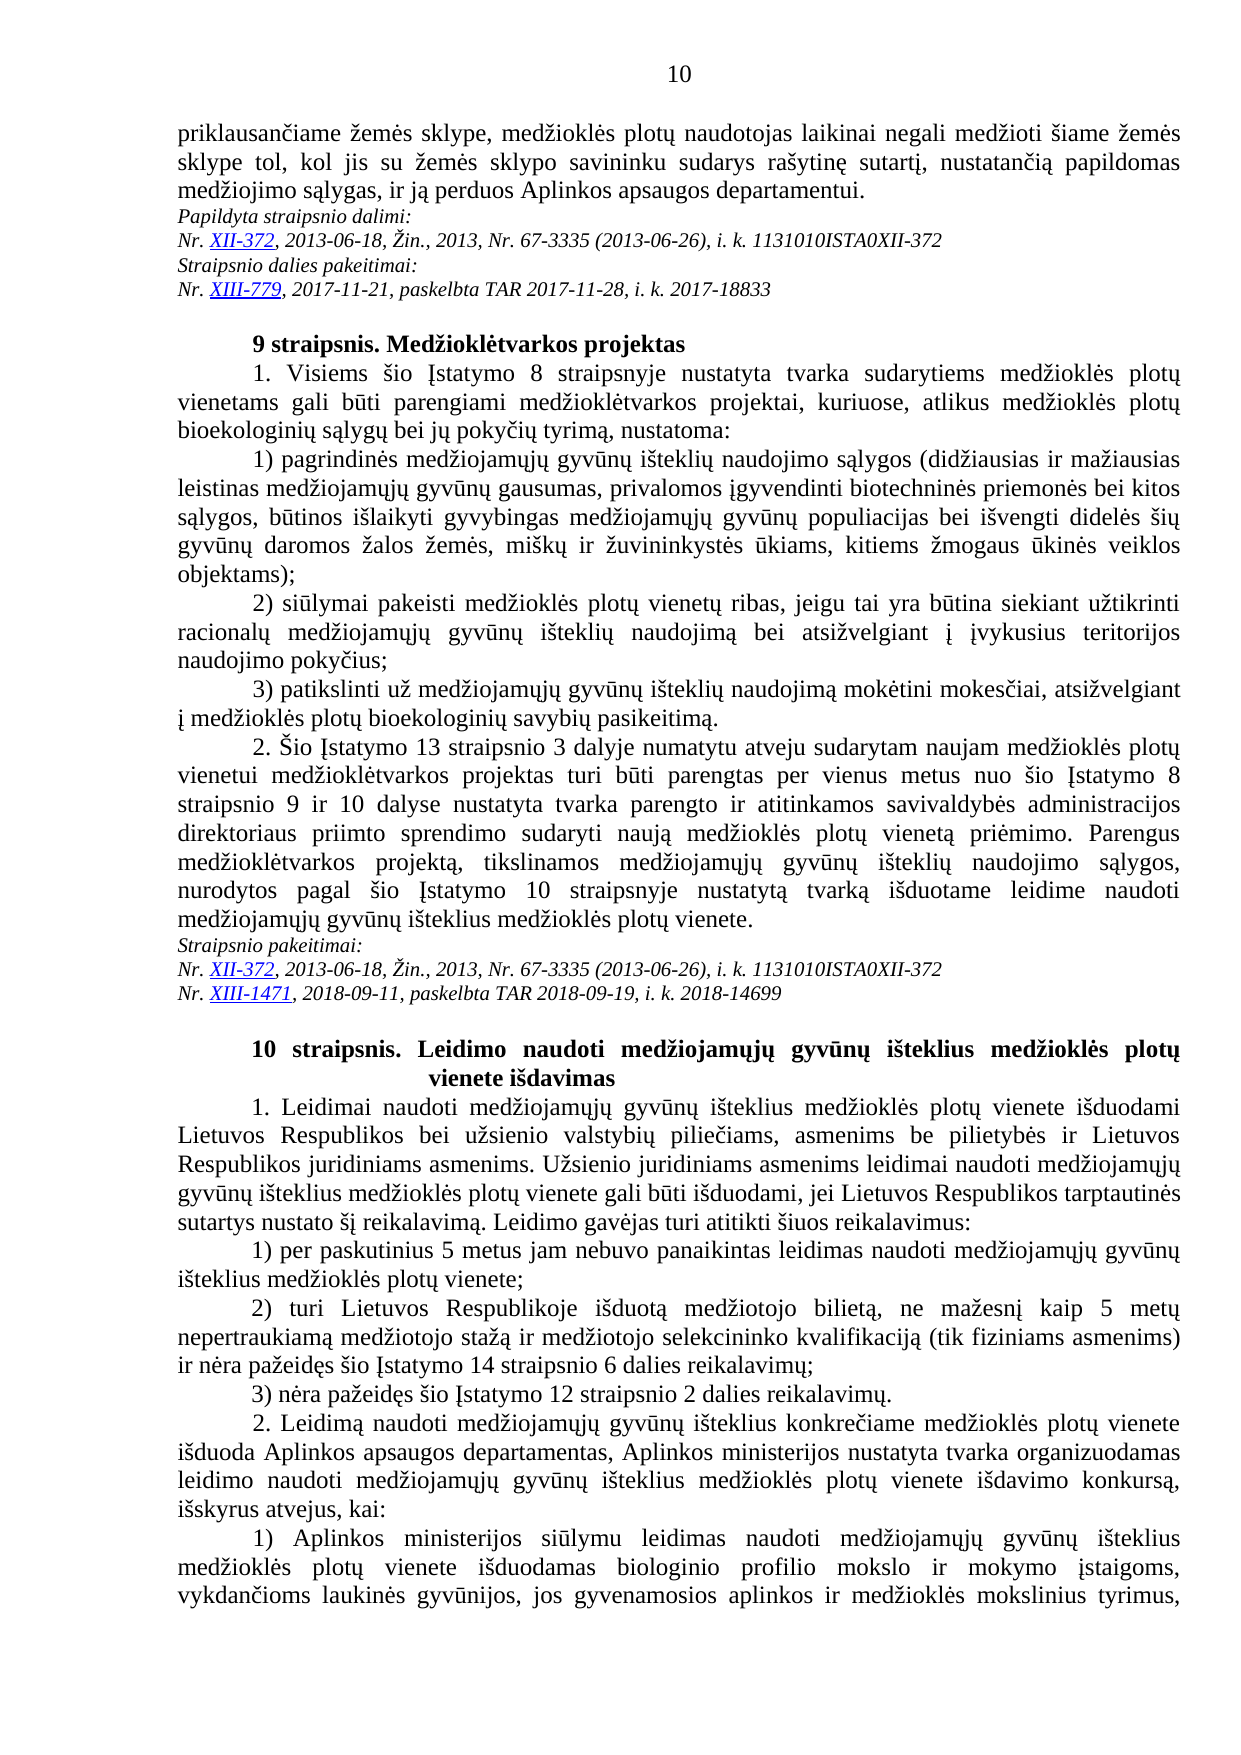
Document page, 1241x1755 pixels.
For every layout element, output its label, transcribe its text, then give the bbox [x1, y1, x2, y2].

text Papildyta straipsnio dalimi: [177, 204, 1181, 228]
text Nr. XII-372, 2013-06-18, Žin., 2013, Nr. 67-3335 (2013-06-26), i. k. 1131010ISTA0XII-372 [177, 228, 1181, 252]
text 2. Šio Įstatymo 13 straipsnio 3 dalyje numatytu atveju sudarytam naujam medžioklės plotų vienetui medžioklėtvarkos projektas turi būti parengtas per vienus metus nuo šio Įstatymo 8 straipsnio 9 ir 10 dalyse nustatyta tvarka parengto ir atitinkamos savivaldybės administracijos direktoriaus priimto sprendimo sudaryti naują medžioklės plotų vienetą priėmimo. Parengus medžioklėtvarkos projektą, tikslinamos medžiojamųjų gyvūnų išteklių naudojimo sąlygos, nurodytos pagal šio Įstatymo 10 straipsnyje nustatytą tvarką išduotame leidime naudoti medžiojamųjų gyvūnų išteklius medžioklės plotų vienete. [177, 732, 1181, 933]
text Straipsnio dalies pakeitimai: [177, 252, 1181, 277]
text 2) siūlymai pakeisti medžioklės plotų vienetų ribas, jeigu tai yra būtina siekiant užtikrinti racionalų medžiojamųjų gyvūnų išteklių naudojimą bei atsižvelgiant į įvykusius teritorijos naudojimo pokyčius; [177, 588, 1181, 674]
text 10 straipsnis. Leidimo naudoti medžiojamųjų gyvūnų išteklius medžioklės plotų vienete išdavimas [251, 1034, 1181, 1092]
text 1. Leidimai naudoti medžiojamųjų gyvūnų išteklius medžioklės plotų vienete išduodami Lietuvos Respublikos bei užsienio valstybių piliečiams, asmenims be pilietybės ir Lietuvos Respublikos juridiniams asmenims. Užsienio juridiniams asmenims leidimai naudoti medžiojamųjų gyvūnų išteklius medžioklės plotų vienete gali būti išduodami, jei Lietuvos Respublikos tarptautinės sutartys nustato šį reikalavimą. Leidimo gavėjas turi atitikti šiuos reikalavimus: [177, 1092, 1181, 1235]
text Nr. XIII-779, 2017-11-21, paskelbta TAR 2017-11-28, i. k. 2017-18833 [177, 277, 1181, 301]
text Straipsnio pakeitimai: [177, 933, 1181, 957]
text 3) patikslinti už medžiojamųjų gyvūnų išteklių naudojimą mokėtini mokesčiai, atsižvelgiant į medžioklės plotų bioekologinių savybių pasikeitimą. [177, 674, 1181, 732]
text 1) pagrindinės medžiojamųjų gyvūnų išteklių naudojimo sąlygos (didžiausias ir mažiausias leistinas medžiojamųjų gyvūnų gausumas, privalomos įgyvendinti biotechninės priemonės bei kitos sąlygos, būtinos išlaikyti gyvybingas medžiojamųjų gyvūnų populiacijas bei išvengti didelės šių gyvūnų daromos žalos žemės, miškų ir žuvininkystės ūkiams, kitiems žmogaus ūkinės veiklos objektams); [177, 444, 1181, 588]
text Nr. XII-372, 2013-06-18, Žin., 2013, Nr. 67-3335 (2013-06-26), i. k. 1131010ISTA0XII-372 [177, 957, 1181, 981]
text 2) turi Lietuvos Respublikoje išduotą medžiotojo bilietą, ne mažesnį kaip 5 metų nepertraukiamą medžiotojo stažą ir medžiotojo selekcininko kvalifikaciją (tik fiziniams asmenims) ir nėra pažeidęs šio Įstatymo 14 straipsnio 6 dalies reikalavimų; [177, 1293, 1181, 1379]
text 9 straipsnis. Medžioklėtvarkos projektas [177, 329, 1181, 358]
text 3) nėra pažeidęs šio Įstatymo 12 straipsnio 2 dalies reikalavimų. [177, 1379, 1181, 1408]
text priklausančiame žemės sklype, medžioklės plotų naudotojas laikinai negali medžioti šiame žemės sklype tol, kol jis su žemės sklypo savininku sudarys rašytinę sutartį, nustatančią papildomas medžiojimo sąlygas, ir ją perduos Aplinkos apsaugos departamentui. [177, 118, 1181, 204]
text 1) per paskutinius 5 metus jam nebuvo panaikintas leidimas naudoti medžiojamųjų gyvūnų išteklius medžioklės plotų vienete; [177, 1235, 1181, 1293]
text 1) Aplinkos ministerijos siūlymu leidimas naudoti medžiojamųjų gyvūnų išteklius medžioklės plotų vienete išduodamas biologinio profilio mokslo ir mokymo įstaigoms, vykdančioms laukinės gyvūnijos, jos gyvenamosios aplinkos ir medžioklės mokslinius tyrimus, [177, 1523, 1181, 1609]
text Nr. XIII-1471, 2018-09-11, paskelbta TAR 2018-09-19, i. k. 2018-14699 [177, 981, 1181, 1005]
text 2. Leidimą naudoti medžiojamųjų gyvūnų išteklius konkrečiame medžioklės plotų vienete išduoda Aplinkos apsaugos departamentas, Aplinkos ministerijos nustatyta tvarka organizuodamas leidimo naudoti medžiojamųjų gyvūnų išteklius medžioklės plotų vienete išdavimo konkursą, išskyrus atvejus, kai: [177, 1408, 1181, 1523]
text 1. Visiems šio Įstatymo 8 straipsnyje nustatyta tvarka sudarytiems medžioklės plotų vienetams gali būti parengiami medžioklėtvarkos projektai, kuriuose, atlikus medžioklės plotų bioekologinių sąlygų bei jų pokyčių tyrimą, nustatoma: [177, 358, 1181, 444]
